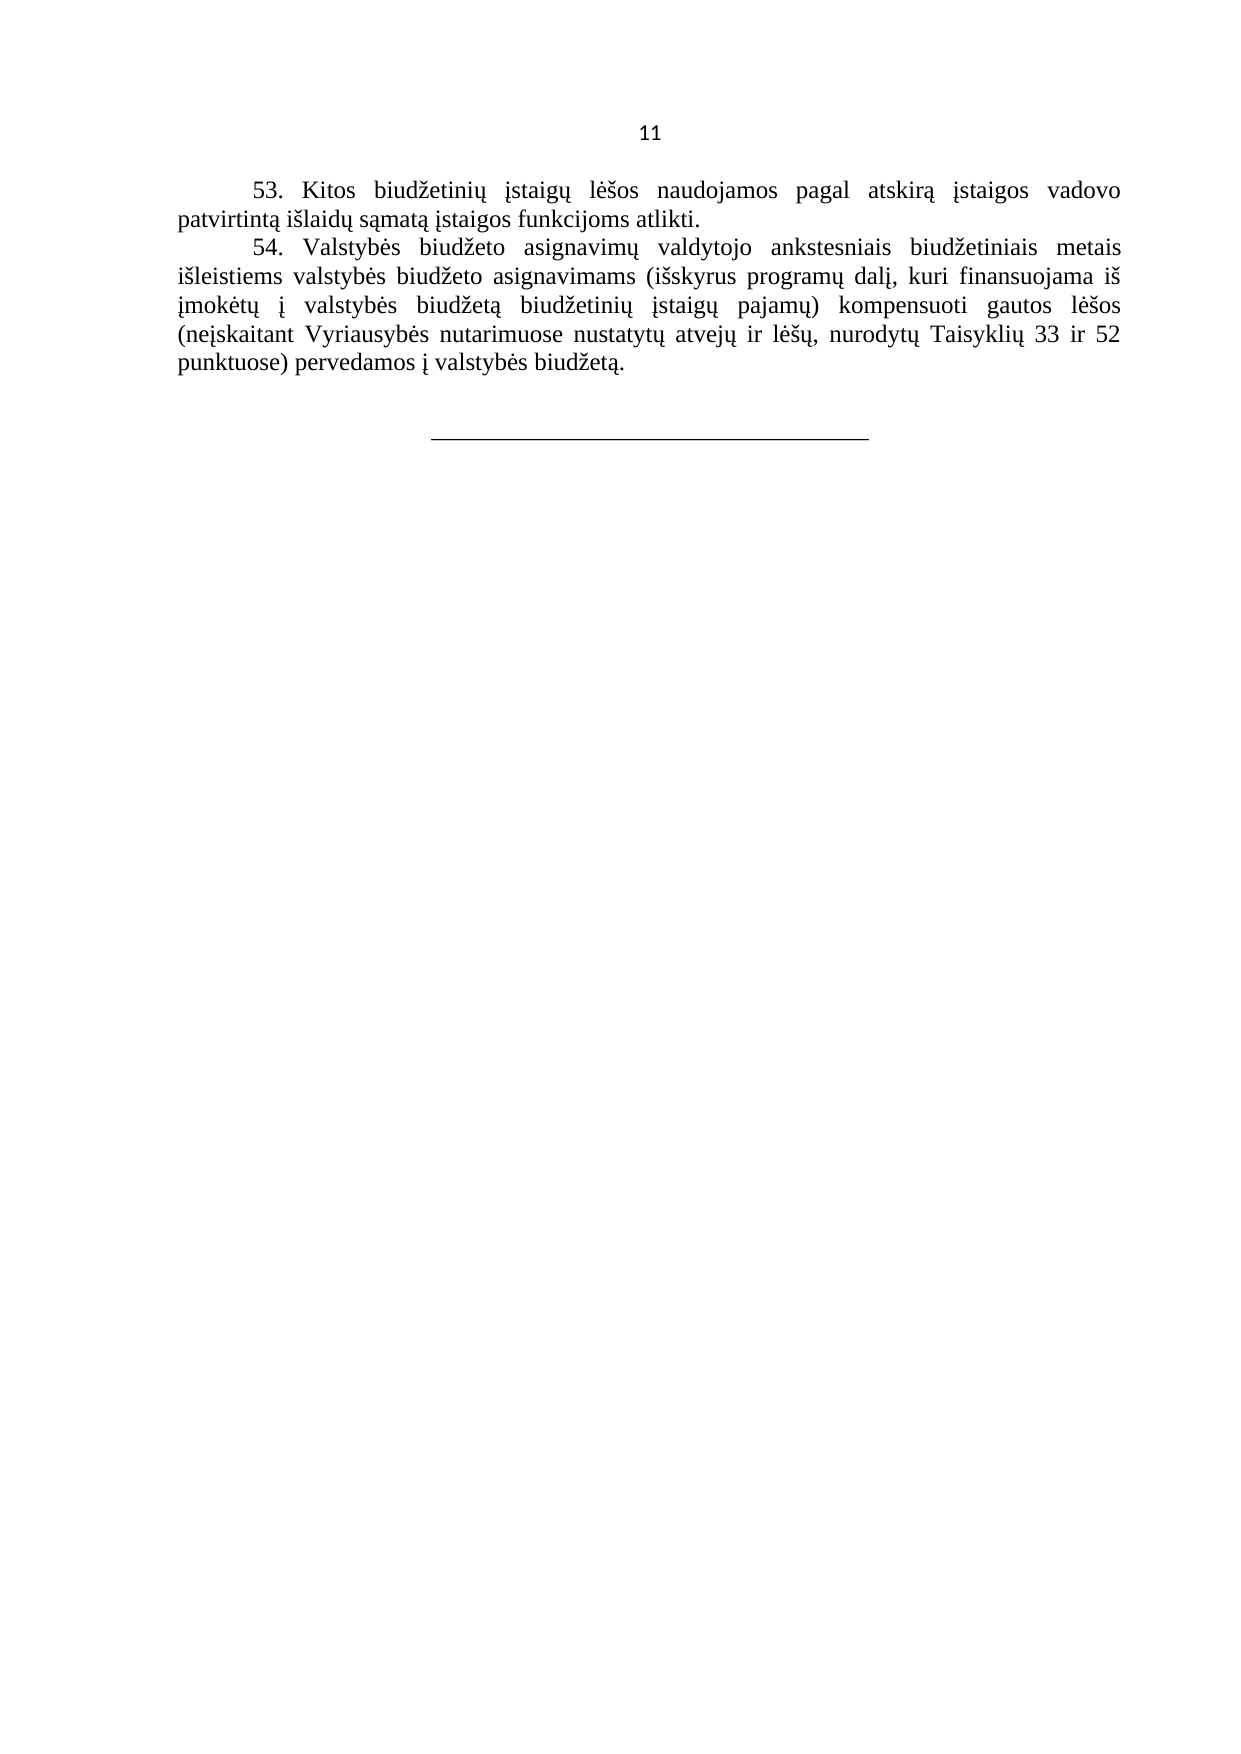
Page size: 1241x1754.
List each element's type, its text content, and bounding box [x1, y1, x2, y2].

text ___________________________________ [177, 405, 1122, 442]
text 54. Valstybės biudžeto asignavimų valdytojo ankstesniais biudžetiniais metais išleistiems valstybės biudžeto asignavimams (išskyrus programų dalį, kuri finansuojama iš įmokėtų į valstybės biudžetą biudžetinių įstaigų pajamų) kompensuoti gautos lėšos (neįskaitant Vyriausybės nutarimuose nustatytų atvejų ir lėšų, nurodytų Taisyklių 33 ir 52 punktuose) pervedamos į valstybės biudžetą. [177, 232, 1122, 376]
text 53. Kitos biudžetinių įstaigų lėšos naudojamos pagal atskirą įstaigos vadovo patvirtintą išlaidų sąmatą įstaigos funkcijoms atlikti. [177, 175, 1122, 232]
